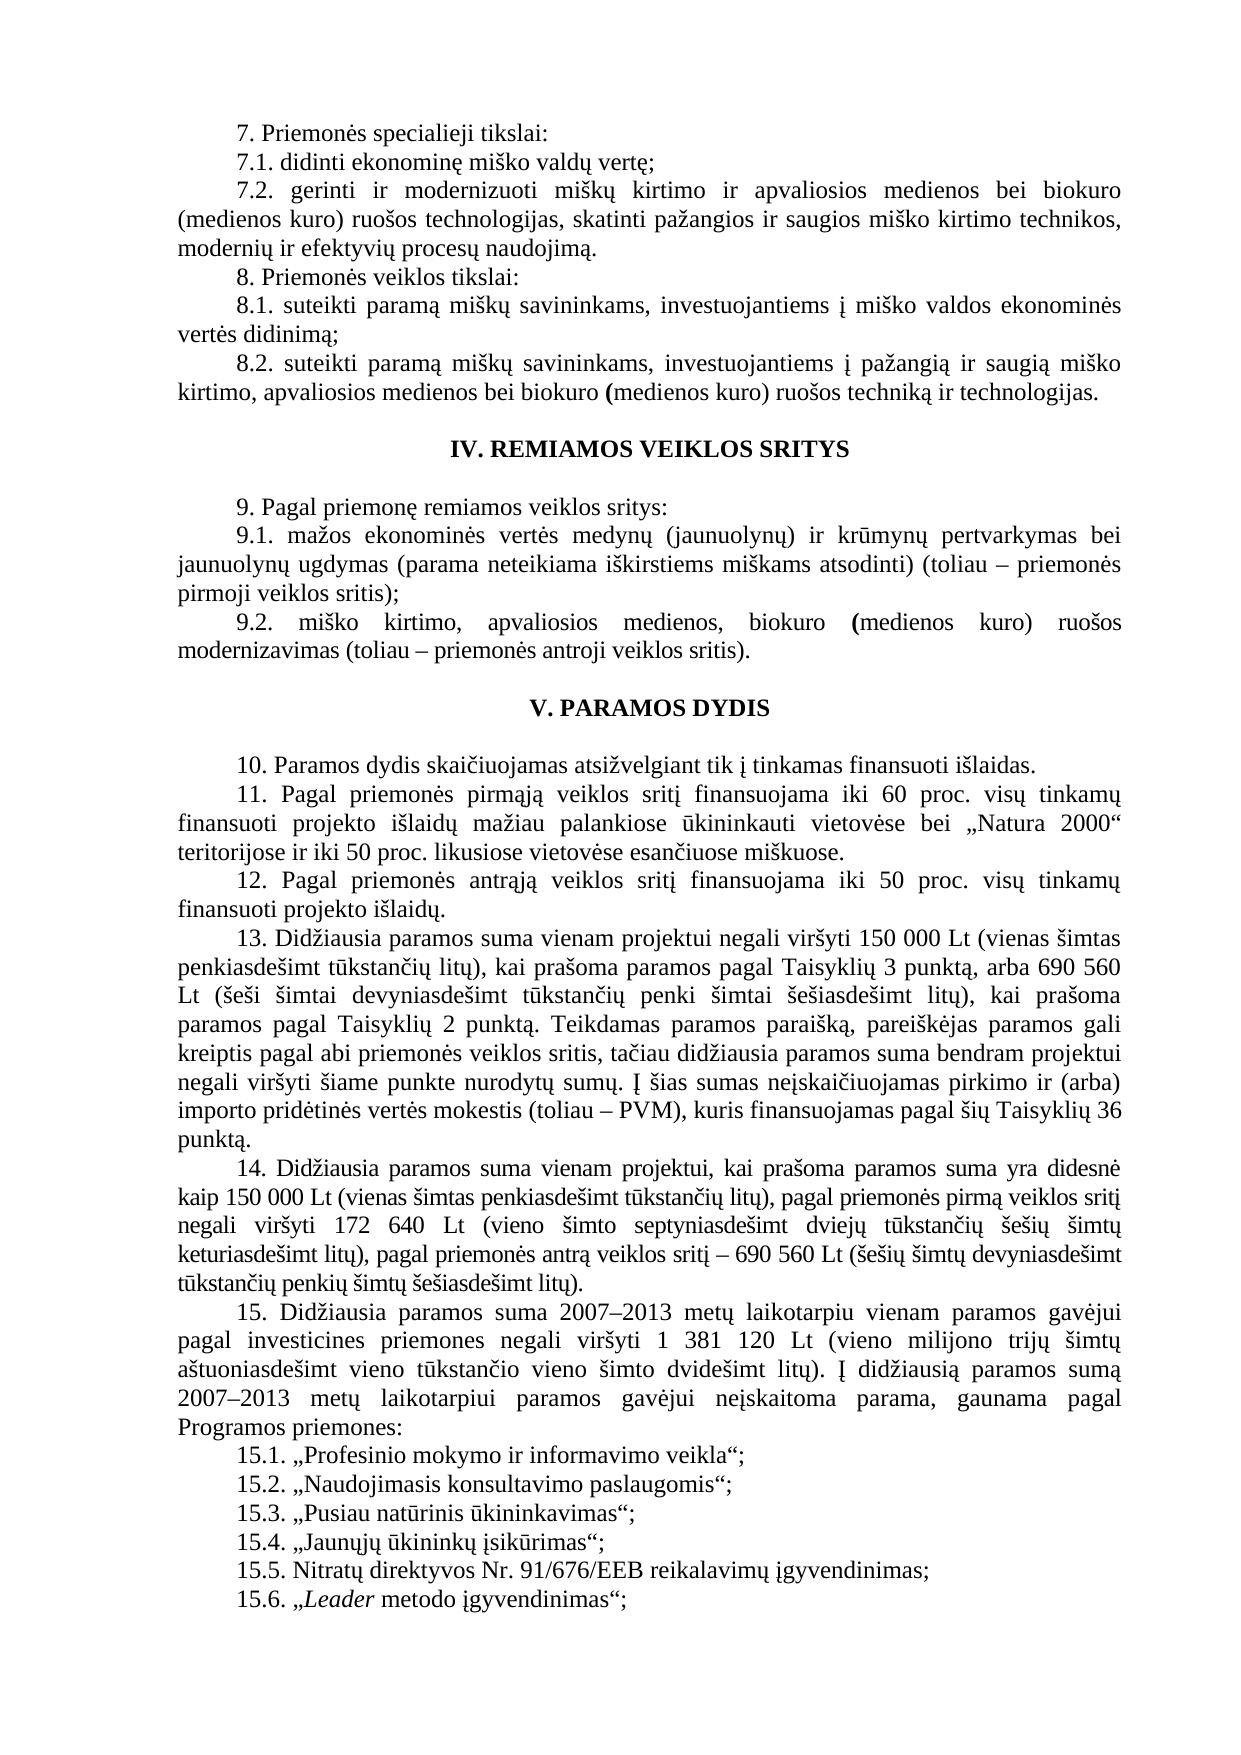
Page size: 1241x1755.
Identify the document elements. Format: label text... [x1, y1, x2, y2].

text 12. Pagal priemonės antrąją veiklos sritį finansuojama iki 50 proc. visų tinkamų finansuoti projekto išlaidų. [177, 866, 1122, 923]
text 10. Paramos dydis skaičiuojamas atsižvelgiant tik į tinkamas finansuoti išlaidas. [177, 751, 1122, 779]
text 7.1. didinti ekonominę miško valdų vertę; [177, 147, 1122, 176]
text 15.4. „Jaunųjų ūkininkų įsikūrimas“; [177, 1527, 1122, 1556]
text 11. Pagal priemonės pirmąją veiklos sritį finansuojama iki 60 proc. visų tinkamų finansuoti projekto išlaidų mažiau palankiose ūkininkauti vietovėse bei „Natura 2000“ teritorijose ir iki 50 proc. likusiose vietovėse esančiuose miškuose. [177, 779, 1122, 866]
text 7. Priemonės specialieji tikslai: [177, 118, 1122, 147]
text 9.2. miško kirtimo, apvaliosios medienos, biokuro (medienos kuro) ruošos modernizavimas (toliau – priemonės antroji veiklos sritis). [177, 607, 1122, 664]
text V. PARAMOS DYDIS [177, 693, 1122, 722]
text 8.2. suteikti paramą miškų savininkams, investuojantiems į pažangią ir saugią miško kirtimo, apvaliosios medienos bei biokuro (medienos kuro) ruošos techniką ir technologijas. [177, 348, 1122, 406]
text 15.5. Nitratų direktyvos Nr. 91/676/EEB reikalavimų įgyvendinimas; [177, 1556, 1122, 1584]
text 14. Didžiausia paramos suma vienam projektui, kai prašoma paramos suma yra didesnė kaip 150 000 Lt (vienas šimtas penkiasdešimt tūkstančių litų), pagal priemonės pirmą veiklos sritį negali viršyti 172 640 Lt (vieno šimto septyniasdešimt dviejų tūkstančių šešių šimtų keturiasdešimt litų), pagal priemonės antrą veiklos sritį – 690 560 Lt (šešių šimtų devyniasdešimt tūkstančių penkių šimtų šešiasdešimt litų). [177, 1153, 1122, 1297]
text IV. REMIAMOS VEIKLOS SRITYS [177, 434, 1122, 463]
text 7.2. gerinti ir modernizuoti miškų kirtimo ir apvaliosios medienos bei biokuro (medienos kuro) ruošos technologijas, skatinti pažangios ir saugios miško kirtimo technikos, modernių ir efektyvių procesų naudojimą. [177, 176, 1122, 262]
text 8. Priemonės veiklos tikslai: [177, 262, 1122, 291]
text 15.3. „Pusiau natūrinis ūkininkavimas“; [177, 1498, 1122, 1527]
text 9. Pagal priemonę remiamos veiklos sritys: [177, 492, 1122, 521]
text 15.1. „Profesinio mokymo ir informavimo veikla“; [177, 1441, 1122, 1469]
text 8.1. suteikti paramą miškų savininkams, investuojantiems į miško valdos ekonominės vertės didinimą; [177, 291, 1122, 348]
text 9.1. mažos ekonominės vertės medynų (jaunuolynų) ir krūmynų pertvarkymas bei jaunuolynų ugdymas (parama neteikiama iškirstiems miškams atsodinti) (toliau – priemonės pirmoji veiklos sritis); [177, 521, 1122, 607]
text 15.2. „Naudojimasis konsultavimo paslaugomis“; [177, 1469, 1122, 1498]
text 15. Didžiausia paramos suma 2007–2013 metų laikotarpiu vienam paramos gavėjui pagal investicines priemones negali viršyti 1 381 120 Lt (vieno milijono trijų šimtų aštuoniasdešimt vieno tūkstančio vieno šimto dvidešimt litų). Į didžiausią paramos sumą 2007–2013 metų laikotarpiui paramos gavėjui neįskaitoma parama, gaunama pagal Programos priemones: [177, 1297, 1122, 1441]
text 13. Didžiausia paramos suma vienam projektui negali viršyti 150 000 Lt (vienas šimtas penkiasdešimt tūkstančių litų), kai prašoma paramos pagal Taisyklių 3 punktą, arba 690 560 Lt (šeši šimtai devyniasdešimt tūkstančių penki šimtai šešiasdešimt litų), kai prašoma paramos pagal Taisyklių 2 punktą. Teikdamas paramos paraišką, pareiškėjas paramos gali kreiptis pagal abi priemonės veiklos sritis, tačiau didžiausia paramos suma bendram projektui negali viršyti šiame punkte nurodytų sumų. Į šias sumas neįskaičiuojamas pirkimo ir (arba) importo pridėtinės vertės mokestis (toliau – PVM), kuris finansuojamas pagal šių Taisyklių 36 punktą. [177, 923, 1122, 1153]
text 15.6. „Leader metodo įgyvendinimas“; [177, 1584, 1122, 1613]
